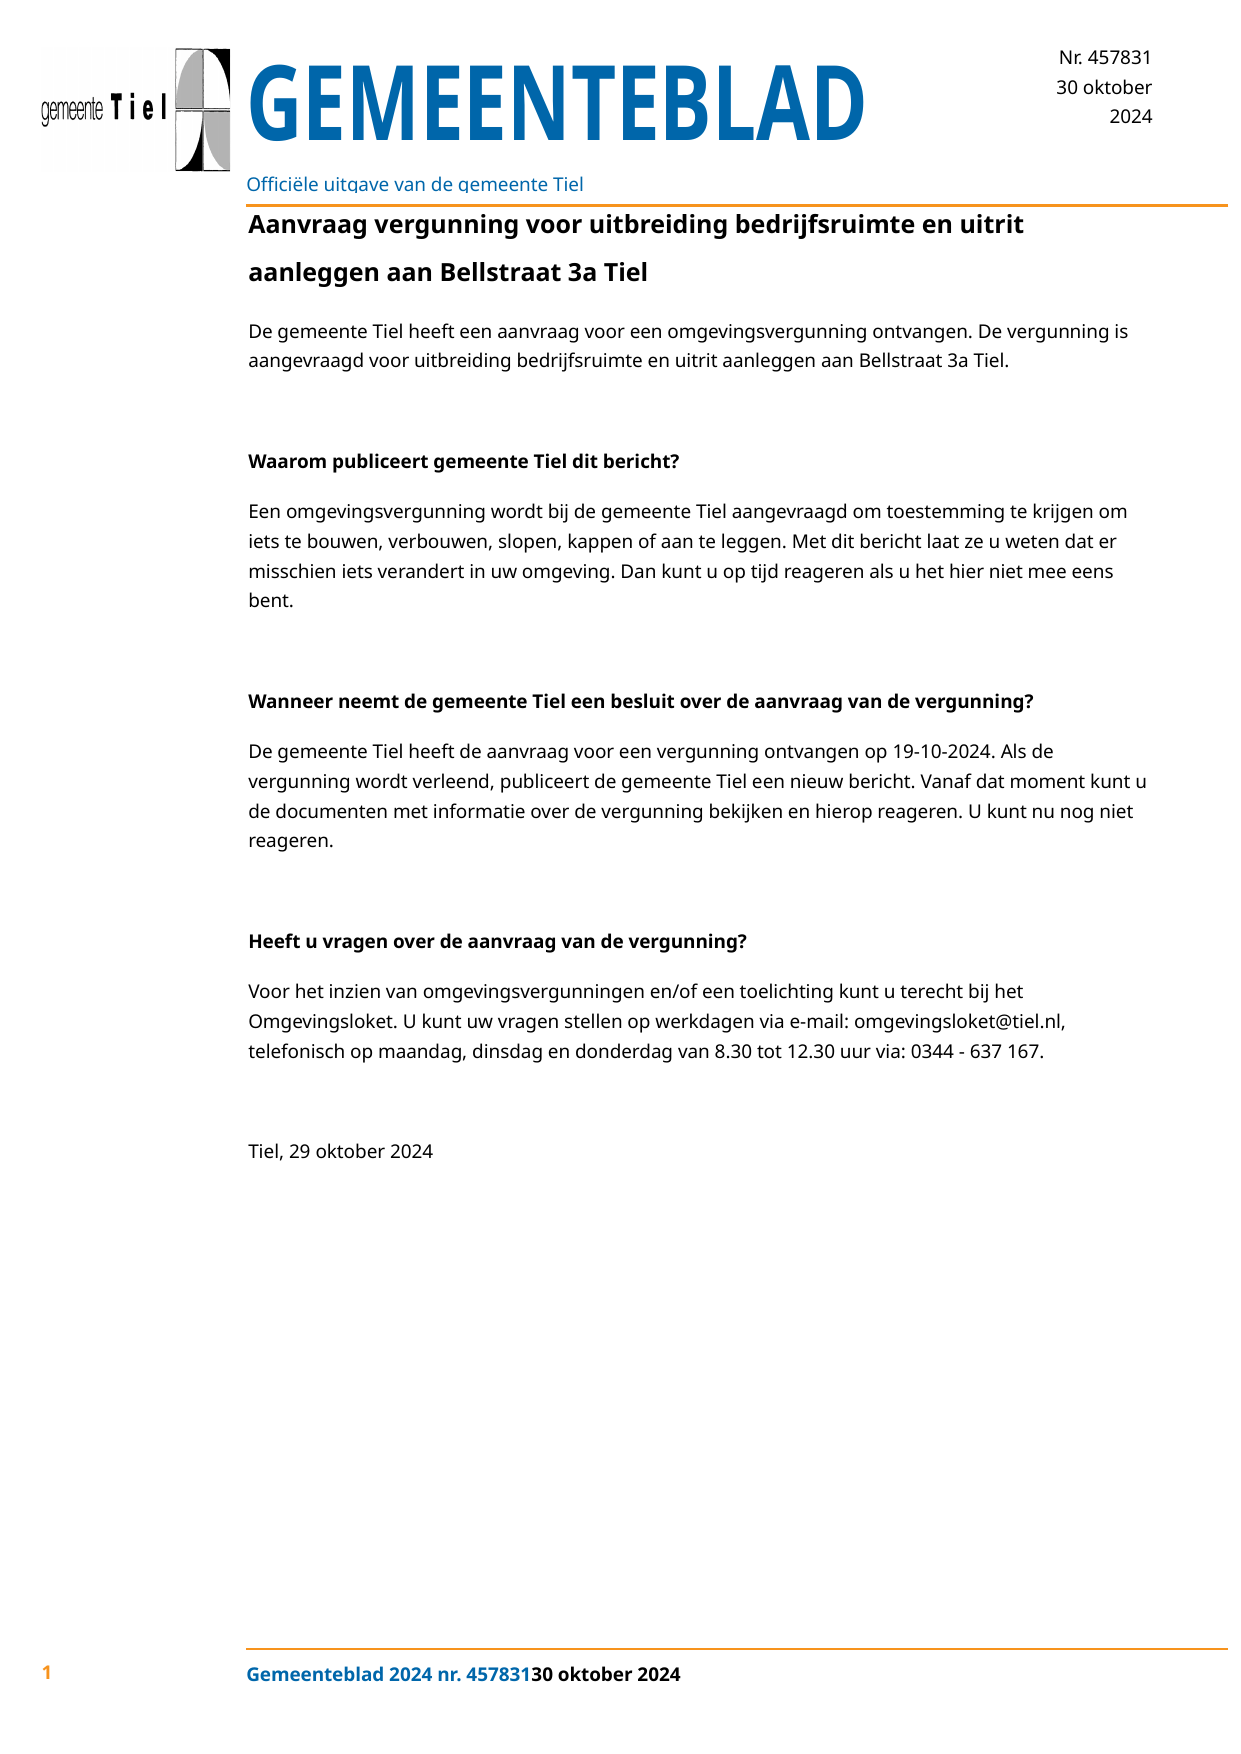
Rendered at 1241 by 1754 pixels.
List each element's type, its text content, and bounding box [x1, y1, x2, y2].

text De gemeente Tiel heeft de aanvraag voor een vergunning ontvangen op 19-10-2024. Als de vergunning wordt verleend, publiceert de gemeente Tiel een nieuw bericht. Vanaf dat moment kunt u de documenten met informatie over de vergunning bekijken en hierop reageren. U kunt nu nog niet reageren. [248, 739, 1152, 853]
text De gemeente Tiel heeft een aanvraag voor een omgevingsvergunning ontvangen. De vergunning is aangevraagd voor uitbreiding bedrijfsruimte en uitrit aanleggen aan Bellstraat 3a Tiel. [248, 318, 1152, 373]
text Wanneer neemt de gemeente Tiel een besluit over de aanvraag van de vergunning? [248, 688, 1152, 714]
text Een omgevingsvergunning wordt bij de gemeente Tiel aangevraagd om toestemming te krijgen om iets te bouwen, verbouwen, slopen, kappen of aan te leggen. Met dit bericht laat ze u weten dat er misschien iets verandert in uw omgeving. Dan kunt u op tijd reageren als u het hier niet mee eens bent. [248, 499, 1152, 613]
text Voor het inzien van omgevingsvergunningen en/of een toelichting kunt u terecht bij het Omgevingsloket. U kunt uw vragen stellen op werkdagen via e-mail: omgevingsloket@tiel.nl, telefonisch op maandag, dinsdag en donderdag van 8.30 tot 12.30 uur via: 0344 - 637 167. [248, 979, 1152, 1064]
text Heeft u vragen over de aanvraag van de vergunning? [248, 928, 1152, 954]
picture [41, 47, 231, 172]
text Aanvraag vergunning voor uitbreiding bedrijfsruimte en uitrit aanleggen aan Bellstraat 3a Tiel [248, 207, 1152, 288]
text Waarom publiceert gemeente Tiel dit bericht? [248, 448, 1152, 474]
text Tiel, 29 oktober 2024 [248, 1139, 1152, 1164]
